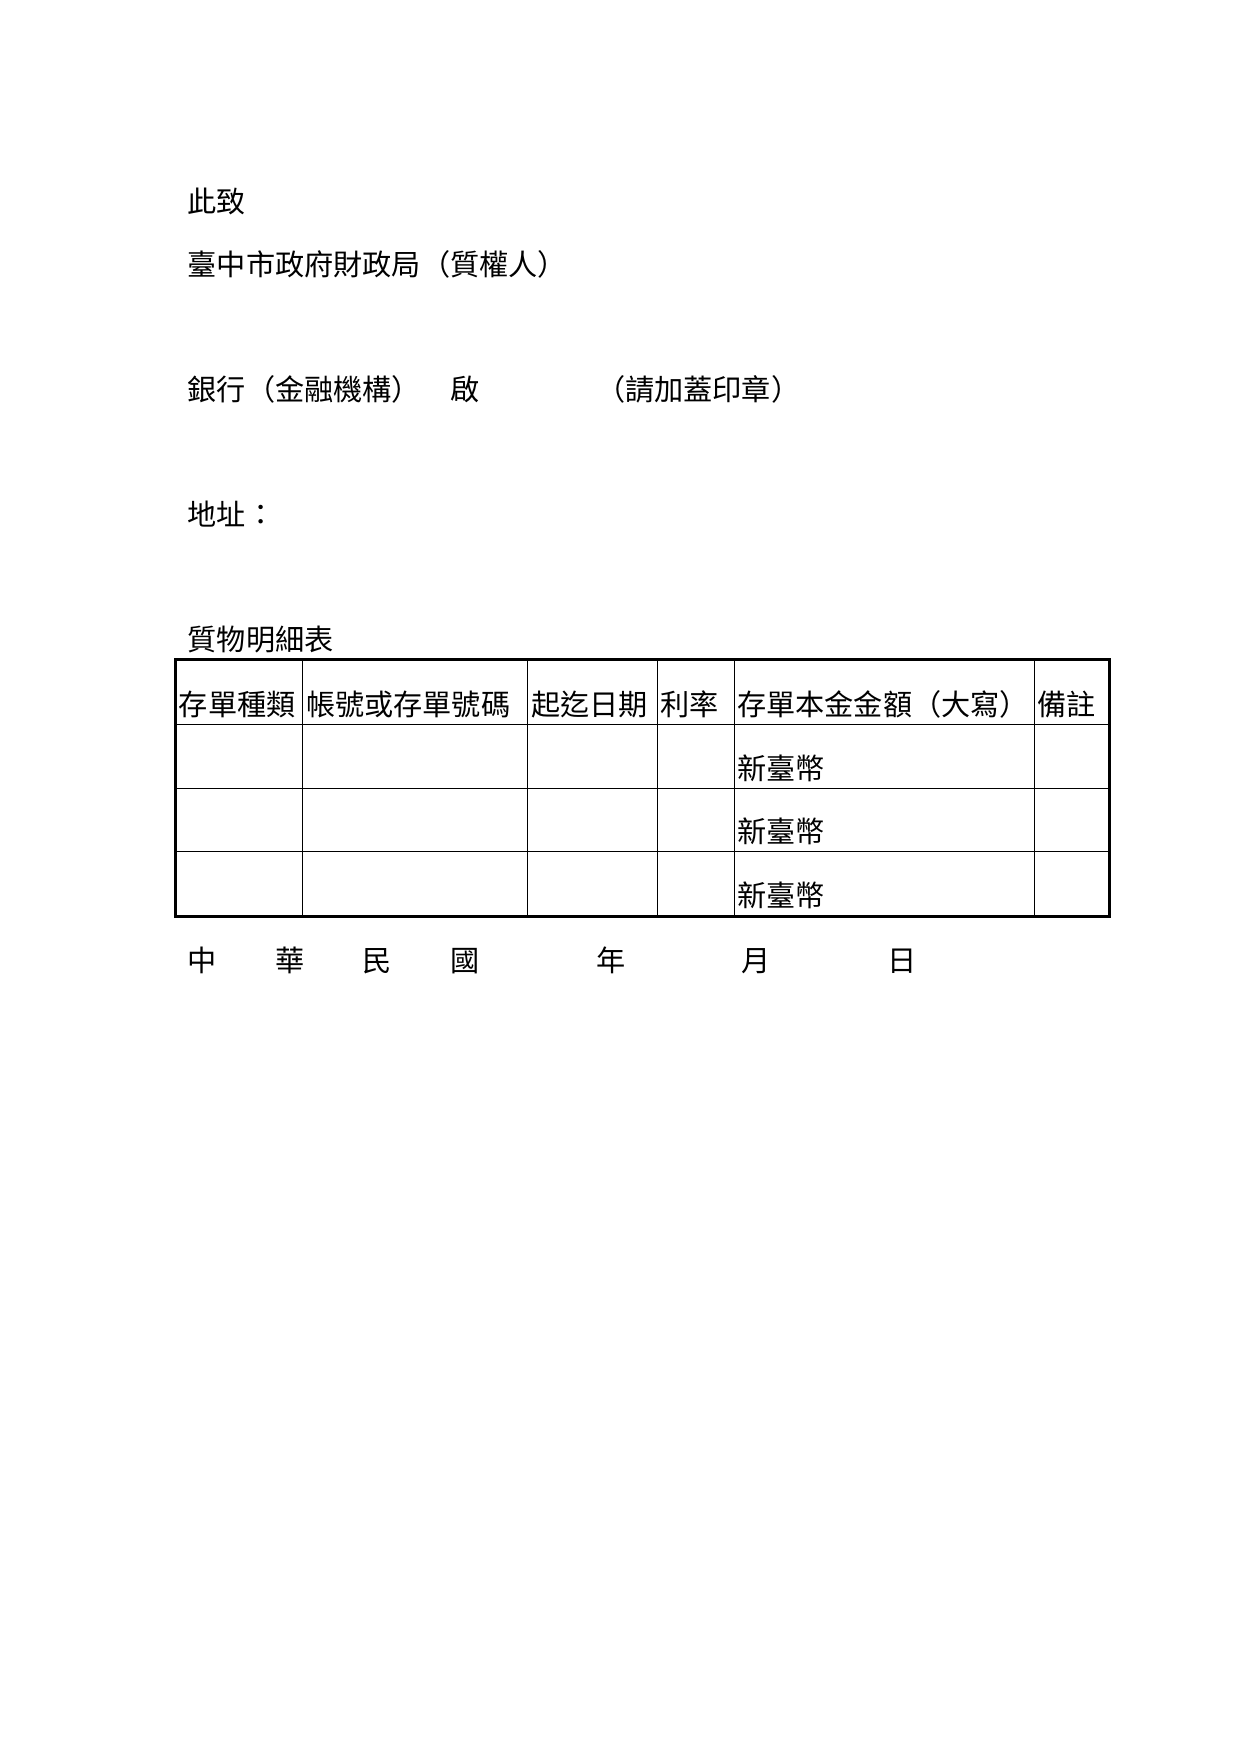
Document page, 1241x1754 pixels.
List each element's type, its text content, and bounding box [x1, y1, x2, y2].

text 質物明細表 [187, 596, 1053, 658]
table_cell 新臺幣 [735, 852, 1034, 914]
table_cell [303, 725, 527, 787]
table_cell [658, 852, 734, 914]
table_cell [177, 789, 302, 851]
table_cell [528, 725, 657, 787]
table_header 利率 [658, 661, 734, 724]
table_header 存單種類 [177, 661, 302, 724]
table_cell [658, 789, 734, 851]
table_cell [177, 852, 302, 914]
table_cell [1035, 725, 1108, 787]
table_header 備註 [1035, 661, 1108, 724]
table_cell [303, 789, 527, 851]
text 中 華 民 國 年 月 日 [187, 918, 1053, 980]
table_cell 新臺幣 [735, 725, 1034, 787]
table_cell [1035, 789, 1108, 851]
text 銀行（金融機構） 啟 （請加蓋印章） [187, 346, 1053, 408]
text 此致 [187, 158, 1053, 221]
text 臺中市政府財政局（質權人） [187, 221, 1053, 283]
table_cell [303, 852, 527, 914]
table_cell [658, 725, 734, 787]
table_header 存單本金金額（大寫） [735, 661, 1034, 724]
table_cell [177, 725, 302, 787]
table_cell [1035, 852, 1108, 914]
table_cell [528, 789, 657, 851]
table_header 帳號或存單號碼 [303, 661, 527, 724]
table_header 起迄日期 [528, 661, 657, 724]
text 地址： [187, 471, 1053, 533]
table_cell [528, 852, 657, 914]
table_cell 新臺幣 [735, 789, 1034, 851]
